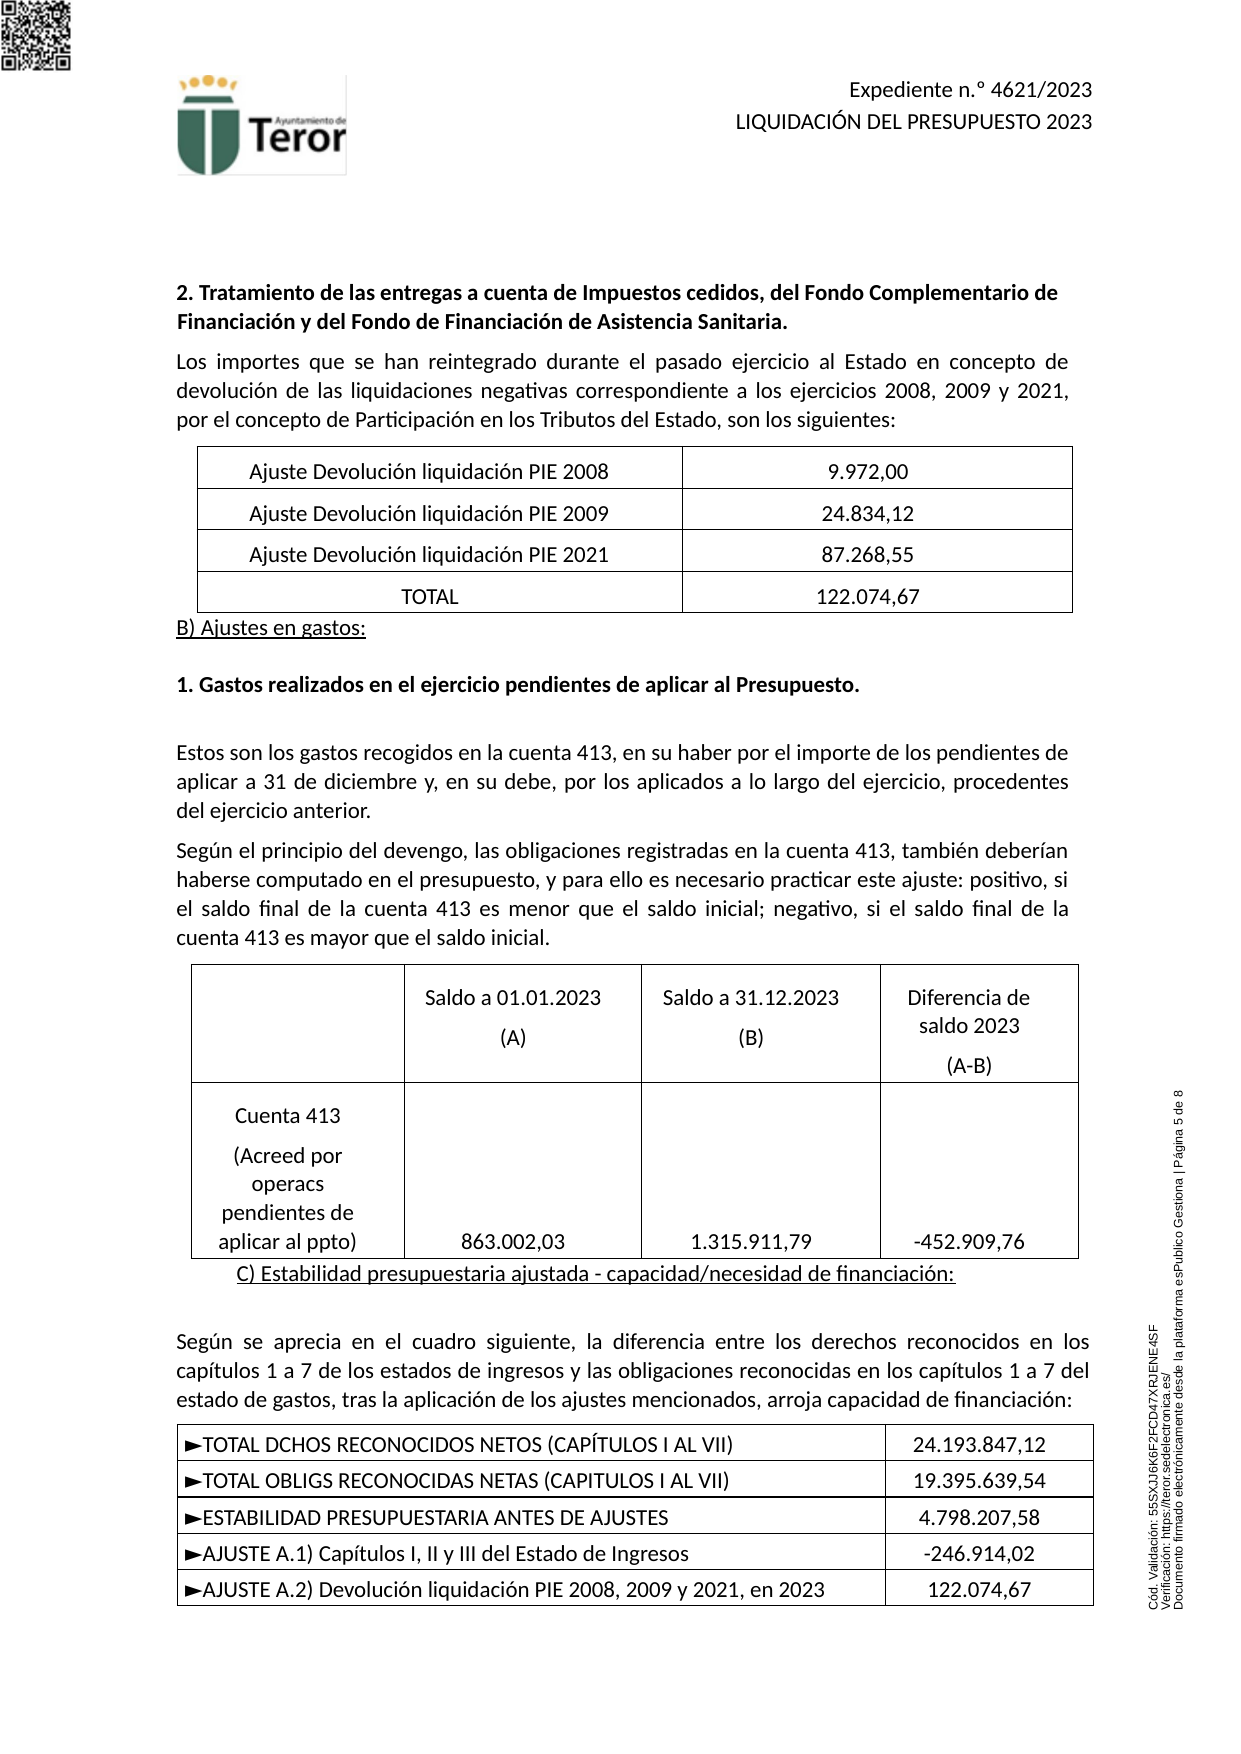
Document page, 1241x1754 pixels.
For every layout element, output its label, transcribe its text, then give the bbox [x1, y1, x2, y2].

text Según se aprecia en el cuadro siguiente, la diferencia entre los derechos reconocidos en los capítulos 1 a 7 de los estados de ingresos y las obligaciones reconocidas en los capítulos 1 a 7 del estado de gastos, tras la aplicación de los ajustes mencionados, arroja capacidad de financiación: [176, 1327, 1092, 1413]
table_cell 122.074,67 [886, 1570, 1093, 1605]
text Estos son los gastos recogidos en la cuenta 413, en su haber por el importe de los pendientes de aplicar a 31 de diciembre y, en su debe, por los aplicados a lo largo del ejercicio, procedentes del ejercicio anterior. [176, 738, 1070, 824]
table_header Ajuste Devolución liquidación PIE 2008 [198, 447, 682, 487]
table_header Diferencia de saldo 2023 (A-B) [881, 965, 1078, 1082]
table_header 9.972,00 [683, 447, 1072, 487]
table_cell Ajuste Devolución liquidación PIE 2021 [198, 530, 682, 571]
table_cell -246.914,02 [886, 1534, 1093, 1569]
table_cell 87.268,55 [683, 530, 1072, 571]
table_cell ►ESTABILIDAD PRESUPUESTARIA ANTES DE AJUSTES [178, 1498, 885, 1533]
text B) Ajustes en gastos: [176, 613, 1092, 641]
text 1. Gastos realizados en el ejercicio pendientes de aplicar al Presupuesto. [176, 670, 1092, 698]
table_cell ►AJUSTE A.2) Devolución liquidación PIE 2008, 2009 y 2021, en 2023 [178, 1570, 885, 1605]
table_header 24.193.847,12 [886, 1425, 1093, 1460]
table_cell Ajuste Devolución liquidación PIE 2009 [198, 489, 682, 529]
table_cell TOTAL [198, 572, 682, 612]
text 2. Tratamiento de las entregas a cuenta de Impuestos cedidos, del Fondo Complementario de Financiación y del Fondo de Financiación de Asistencia Sanitaria. [176, 278, 1092, 335]
table_header [192, 965, 404, 1082]
table_cell Cuenta 413 (Acreed por operacs pendientes de aplicar al ppto) [192, 1083, 404, 1258]
table_header Saldo a 31.12.2023 (B) [642, 965, 880, 1082]
table_header ►TOTAL DCHOS RECONOCIDOS NETOS (CAPÍTULOS I AL VII) [178, 1425, 885, 1460]
table_cell 4.798.207,58 [886, 1498, 1093, 1533]
table_cell 19.395.639,54 [886, 1461, 1093, 1496]
table_header Saldo a 01.01.2023 (A) [405, 965, 641, 1082]
text Según el principio del devengo, las obligaciones registradas en la cuenta 413, también deberían haberse computado en el presupuesto, y para ello es necesario practicar este ajuste: positivo, si el saldo final de la cuenta 413 es menor que el saldo inicial; negativo, si el saldo final de la cuenta 413 es mayor que el saldo inicial. [176, 837, 1071, 951]
table_cell 1.315.911,79 [642, 1083, 880, 1258]
table_cell 24.834,12 [683, 489, 1072, 529]
table_cell 863.002,03 [405, 1083, 641, 1258]
table_cell ►AJUSTE A.1) Capítulos I, II y III del Estado de Ingresos [178, 1534, 885, 1569]
text C) Estabilidad presupuestaria ajustada - capacidad/necesidad de financiación: [236, 1259, 1092, 1287]
table_cell -452.909,76 [881, 1083, 1078, 1258]
table_cell 122.074,67 [683, 572, 1072, 612]
text Los importes que se han reintegrado durante el pasado ejercicio al Estado en concepto de devolución de las liquidaciones negativas correspondiente a los ejercicios 2008, 2009 y 2021, por el concepto de Participación en los Tributos del Estado, son los siguientes: [176, 347, 1071, 433]
table_cell ►TOTAL OBLIGS RECONOCIDAS NETAS (CAPITULOS I AL VII) [178, 1461, 885, 1496]
